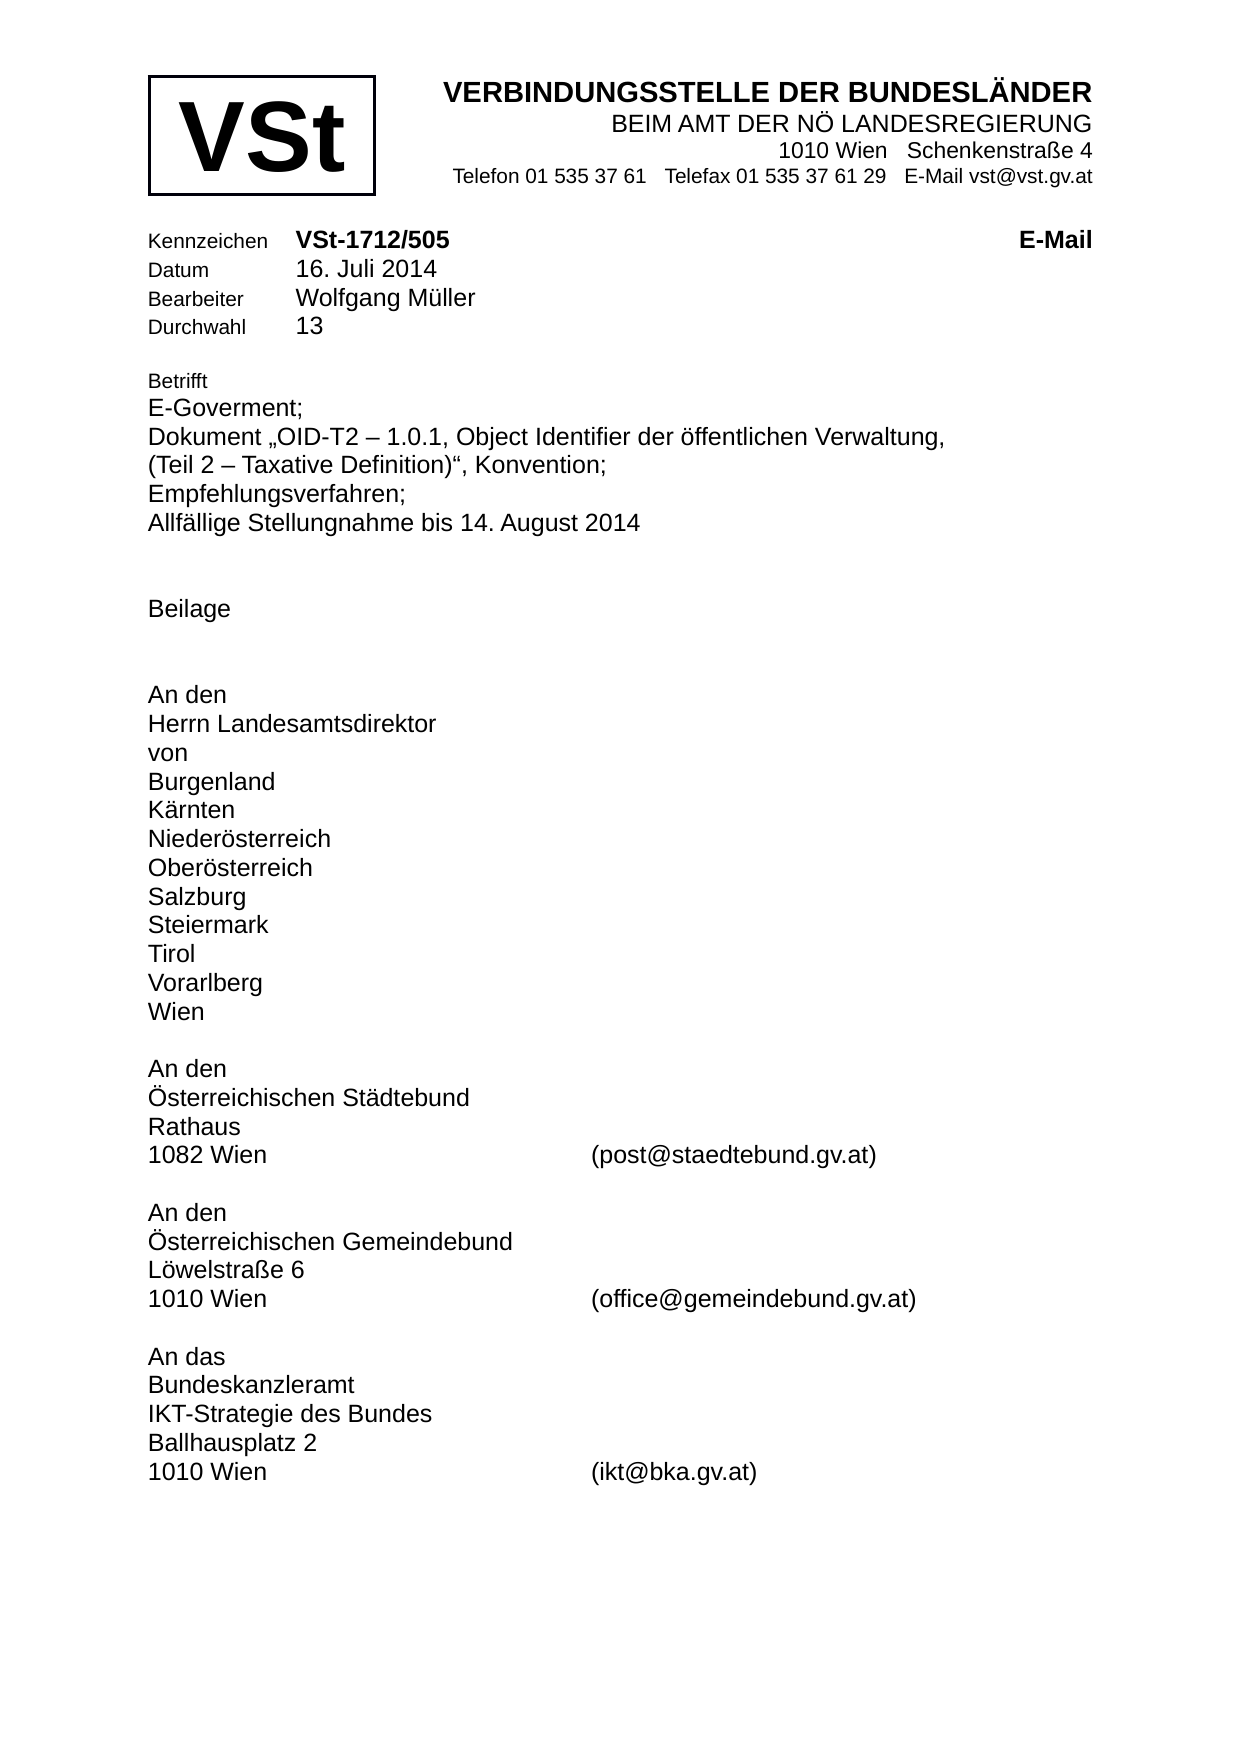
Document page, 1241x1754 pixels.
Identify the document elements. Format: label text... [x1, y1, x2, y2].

text (Teil 2 – Taxative Definition)“, Konvention; [148, 450, 1092, 479]
text E-Goverment; [148, 393, 1092, 421]
text An den [148, 1198, 1092, 1226]
text 1010 Wien (ikt@bka.gv.at) [148, 1456, 1092, 1485]
text Allfällige Stellungnahme bis 14. August 2014 [148, 508, 1092, 536]
text Österreichischen Städtebund [148, 1083, 1092, 1111]
text beim Amt der NÖ Landesregierung [425, 108, 1092, 137]
text Niederösterreich [148, 824, 1092, 853]
text Telefon 01 535 37 61 Telefax 01 535 37 61 29 E-Mail vst@vst.gv.at [425, 164, 1092, 188]
text Burgenland [148, 766, 1092, 795]
text Wien [148, 996, 1092, 1025]
text Durchwahl 13 [148, 311, 1092, 340]
subtitle [376, 75, 413, 196]
text Verbindungsstelle der Bundesländer [425, 75, 1092, 108]
text 1010 Wien (office@gemeindebund.gv.at) [148, 1284, 1092, 1313]
text An den [148, 1054, 1092, 1083]
text Empfehlungsverfahren; [148, 479, 1092, 508]
text Kärnten [148, 795, 1092, 824]
text Salzburg [148, 881, 1092, 910]
text Steiermark [148, 910, 1092, 939]
subtitle VSt [151, 78, 373, 193]
text Bundeskanzleramt [148, 1370, 1092, 1399]
subtitle Beilage [148, 594, 1092, 623]
text 1082 Wien (post@staedtebund.gv.at) [148, 1140, 1092, 1169]
text An das [148, 1341, 1092, 1370]
subtitle Betrifft [148, 369, 1092, 393]
text Vorarlberg [148, 968, 1092, 996]
text Kennzeichen VSt-1712/505 E-Mail [148, 225, 1092, 254]
text IKT-Strategie des Bundes [148, 1399, 1092, 1428]
text Bearbeiter Wolfgang Müller [148, 282, 1092, 311]
subtitle An den [148, 680, 1092, 709]
text Rathaus [148, 1111, 1092, 1140]
text 1010 Wien Schenkenstraße 4 [425, 137, 1092, 164]
text Dokument „OID-T2 – 1.0.1, Object Identifier der öffentlichen Verwaltung, [148, 421, 1092, 450]
text Tirol [148, 939, 1092, 968]
text Herrn Landesamtsdirektor [148, 709, 1092, 738]
text von [148, 738, 1092, 766]
text Ballhausplatz 2 [148, 1428, 1092, 1456]
text Oberösterreich [148, 853, 1092, 881]
text Löwelstraße 6 [148, 1255, 1092, 1284]
text Österreichischen Gemeindebund [148, 1226, 1092, 1255]
text Datum 16. Juli 2014 [148, 254, 1092, 282]
